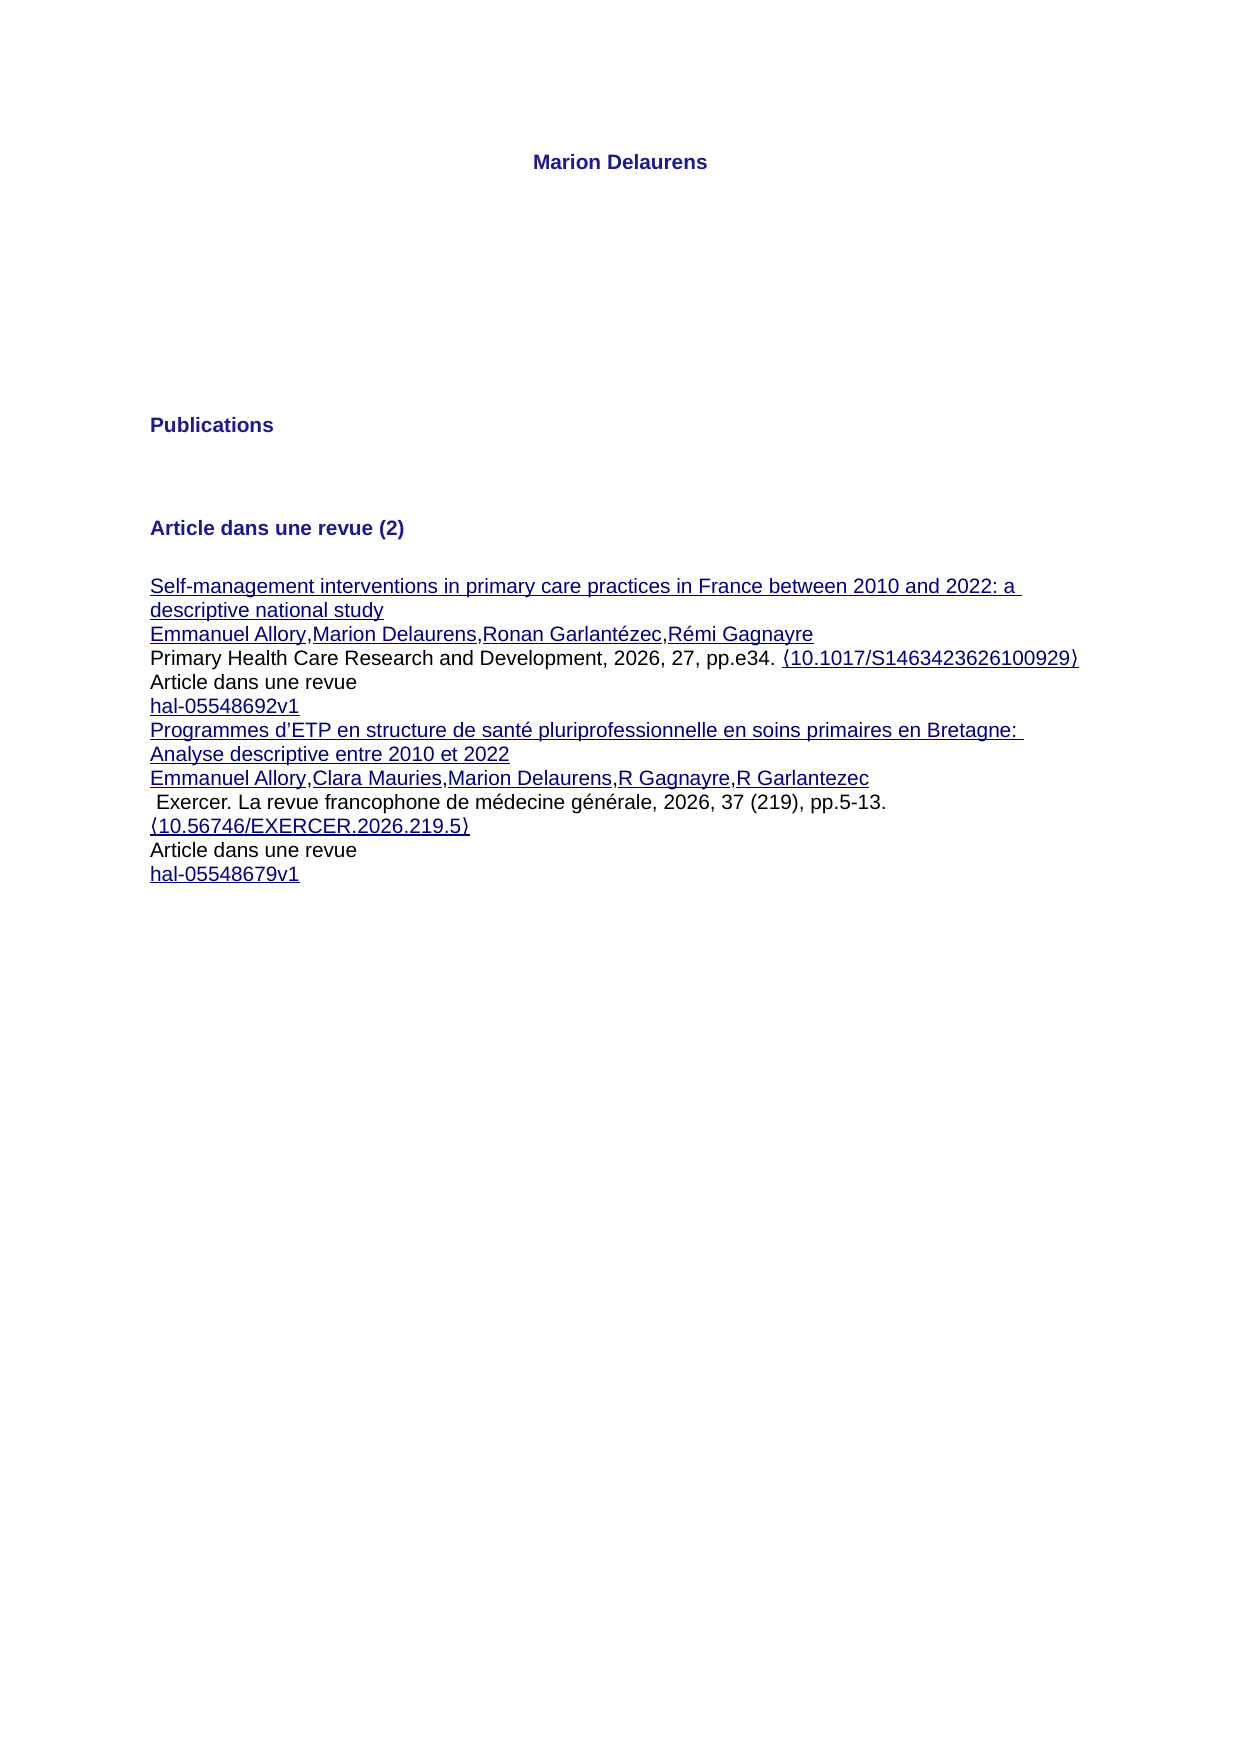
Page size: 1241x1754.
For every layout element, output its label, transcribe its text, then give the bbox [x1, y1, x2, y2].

subtitle Article dans une revue (2) [150, 516, 1090, 539]
subtitle Marion Delaurens [150, 150, 1090, 174]
subtitle Publications [150, 412, 1090, 436]
table_cell Programmes d’ETP en structure de santé pluriprofessionnelle en soins primaires en Bretagne: Analyse descriptive entre 2010 et 2022 Emmanuel Allory,Clara Mauries,Marion Delaurens,R Gagnayre,R Garlantezec Exercer. La revue francophone de médecine générale, 2026, 37 (219), pp.5-13. ⟨10.56746/EXERCER.2026.219.5⟩ Article dans une revue hal-05548679v1 [150, 718, 1090, 885]
table_header Self-management interventions in primary care practices in France between 2010 and 2022: a descriptive national study Emmanuel Allory,Marion Delaurens,Ronan Garlantézec,Rémi Gagnayre Primary Health Care Research and Development, 2026, 27, pp.e34. ⟨10.1017/S1463423626100929⟩ Article dans une revue hal-05548692v1 [150, 574, 1090, 718]
